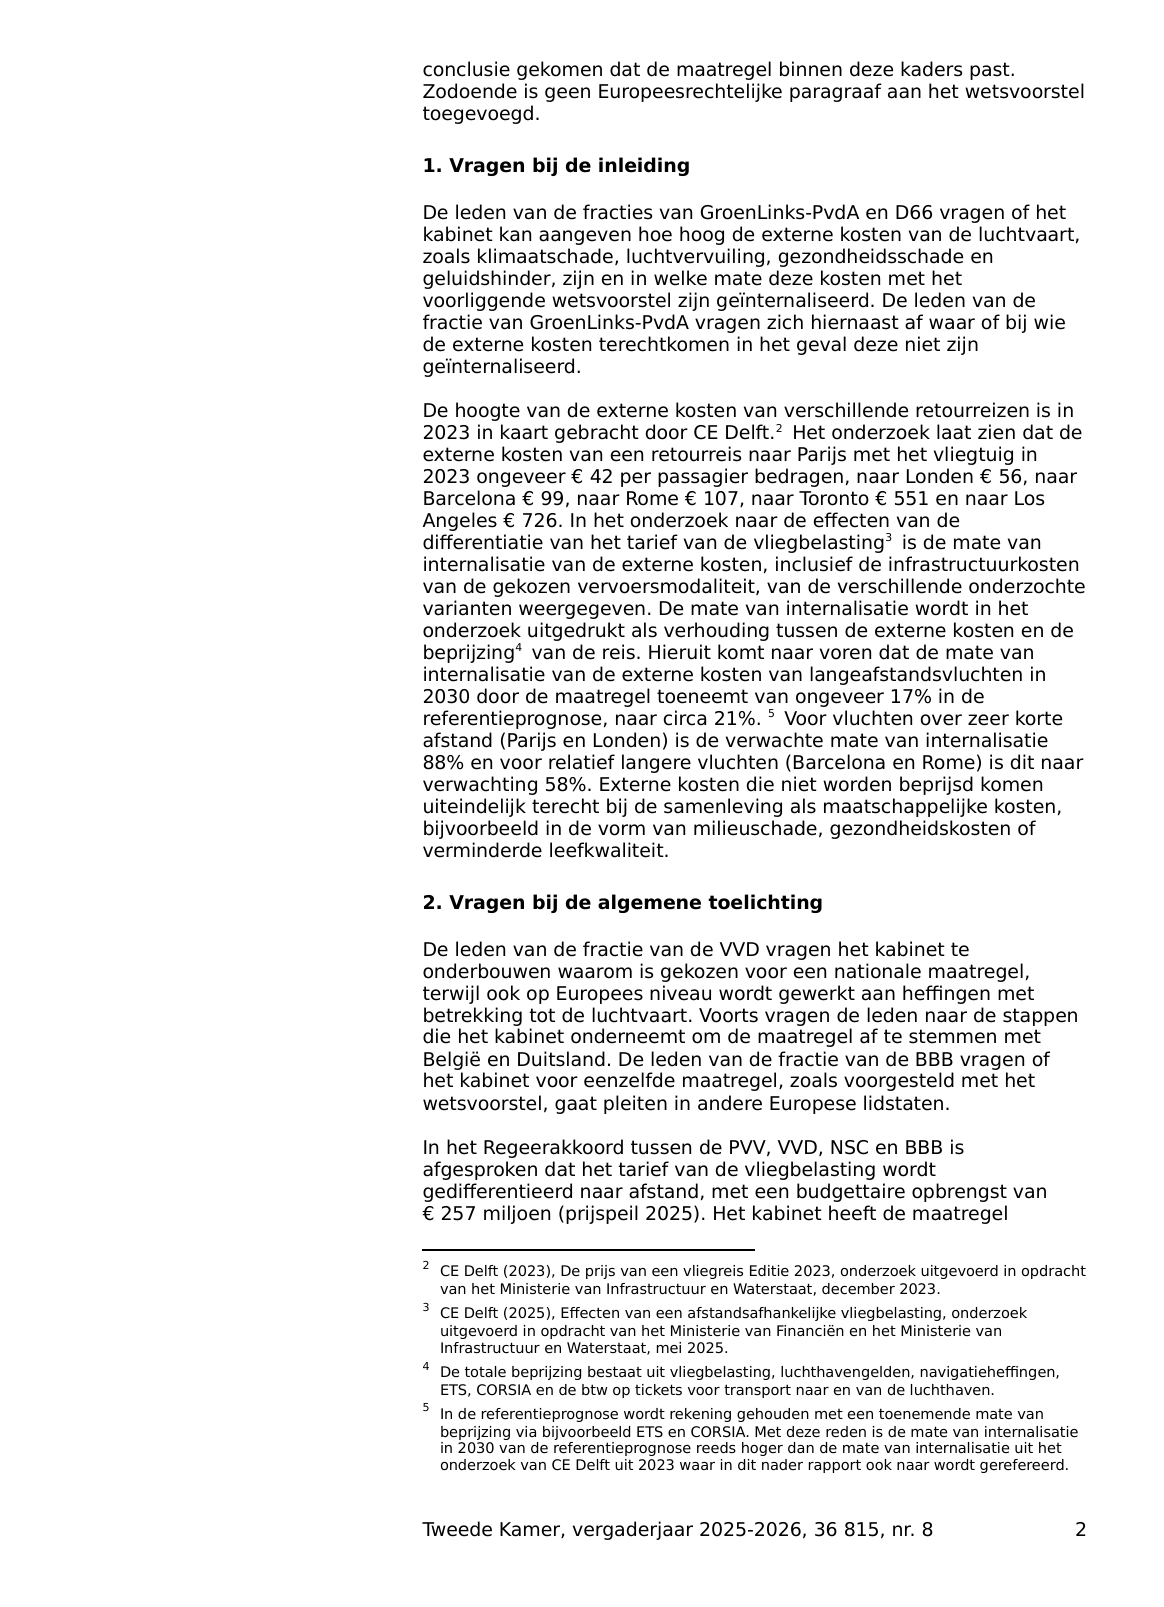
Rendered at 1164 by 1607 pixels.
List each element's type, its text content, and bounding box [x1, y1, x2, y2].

text De leden van de fractie van de VVD vragen het kabinet te onderbouwen waarom is gekozen voor een nationale maatregel, terwijl ook op Europees niveau wordt gewerkt aan heffingen met betrekking tot de luchtvaart. Voorts vragen de leden naar de stappen die het kabinet onderneemt om de maatregel af te stemmen met België en Duitsland. De leden van de fractie van de BBB vragen of het kabinet voor eenzelfde maatregel, zoals voorgesteld met het wetsvoorstel, gaat pleiten in andere Europese lidstaten. [422, 938, 1087, 1114]
text De totale beprijzing bestaat uit vliegbelasting, luchthavengelden, navigatieheffingen, ETS, CORSIA en de btw op tickets voor transport naar en van de luchthaven. [422, 1360, 1087, 1399]
subtitle 2. Vragen bij de algemene toelichting [422, 892, 1087, 913]
text CE Delft (2025), Effecten van een afstandsafhankelijke vliegbelasting, onderzoek uitgevoerd in opdracht van het Ministerie van Financiën en het Ministerie van Infrastructuur en Waterstaat, mei 2025. [422, 1301, 1087, 1357]
subtitle 1. Vragen bij de inleiding [422, 155, 1087, 177]
text conclusie gekomen dat de maatregel binnen deze kaders past. Zodoende is geen Europeesrechtelijke paragraaf aan het wetsvoorstel toegevoegd. [422, 59, 1087, 125]
text In de referentieprognose wordt rekening gehouden met een toenemende mate van beprijzing via bijvoorbeeld ETS en CORSIA. Met deze reden is de mate van internalisatie in 2030 van de referentieprognose reeds hoger dan de mate van internalisatie uit het onderzoek van CE Delft uit 2023 waar in dit nader rapport ook naar wordt gerefereerd. [422, 1402, 1087, 1474]
text De hoogte van de externe kosten van verschillende retourreizen is in 2023 in kaart gebracht door CE Delft. Het onderzoek laat zien dat de externe kosten van een retourreis naar Parijs met het vliegtuig in 2023 ongeveer € 42 per passagier bedragen, naar Londen € 56, naar Barcelona € 99, naar Rome € 107, naar Toronto € 551 en naar Los Angeles € 726. In het onderzoek naar de effecten van de differentiatie van het tarief van de vliegbelasting is de mate van internalisatie van de externe kosten, inclusief de infrastructuurkosten van de gekozen vervoersmodaliteit, van de verschillende onderzochte varianten weergegeven. De mate van internalisatie wordt in het onderzoek uitgedrukt als verhouding tussen de externe kosten en de beprijzing van de reis. Hieruit komt naar voren dat de mate van internalisatie van de externe kosten van langeafstandsvluchten in 2030 door de maatregel toeneemt van ongeveer 17% in de referentieprognose, naar circa 21%. Voor vluchten over zeer korte afstand (Parijs en Londen) is de verwachte mate van internalisatie 88% en voor relatief langere vluchten (Barcelona en Rome) is dit naar verwachting 58%. Externe kosten die niet worden beprijsd komen uiteindelijk terecht bij de samenleving als maatschappelijke kosten, bijvoorbeeld in de vorm van milieuschade, gezondheidskosten of verminderde leefkwaliteit. [422, 400, 1087, 862]
text De leden van de fracties van GroenLinks-PvdA en D66 vragen of het kabinet kan aangeven hoe hoog de externe kosten van de luchtvaart, zoals klimaatschade, luchtvervuiling, gezondheidsschade en geluidshinder, zijn en in welke mate deze kosten met het voorliggende wetsvoorstel zijn geïnternaliseerd. De leden van de fractie van GroenLinks-PvdA vragen zich hiernaast af waar of bij wie de externe kosten terechtkomen in het geval deze niet zijn geïnternaliseerd. [422, 202, 1087, 378]
text CE Delft (2023), De prijs van een vliegreis Editie 2023, onderzoek uitgevoerd in opdracht van het Ministerie van Infrastructuur en Waterstaat, december 2023. [422, 1259, 1087, 1298]
text In het Regeerakkoord tussen de PVV, VVD, NSC en BBB is afgesproken dat het tarief van de vliegbelasting wordt gedifferentieerd naar afstand, met een budgettaire opbrengst van € 257 miljoen (prijspeil 2025). Het kabinet heeft de maatregel [422, 1137, 1087, 1224]
